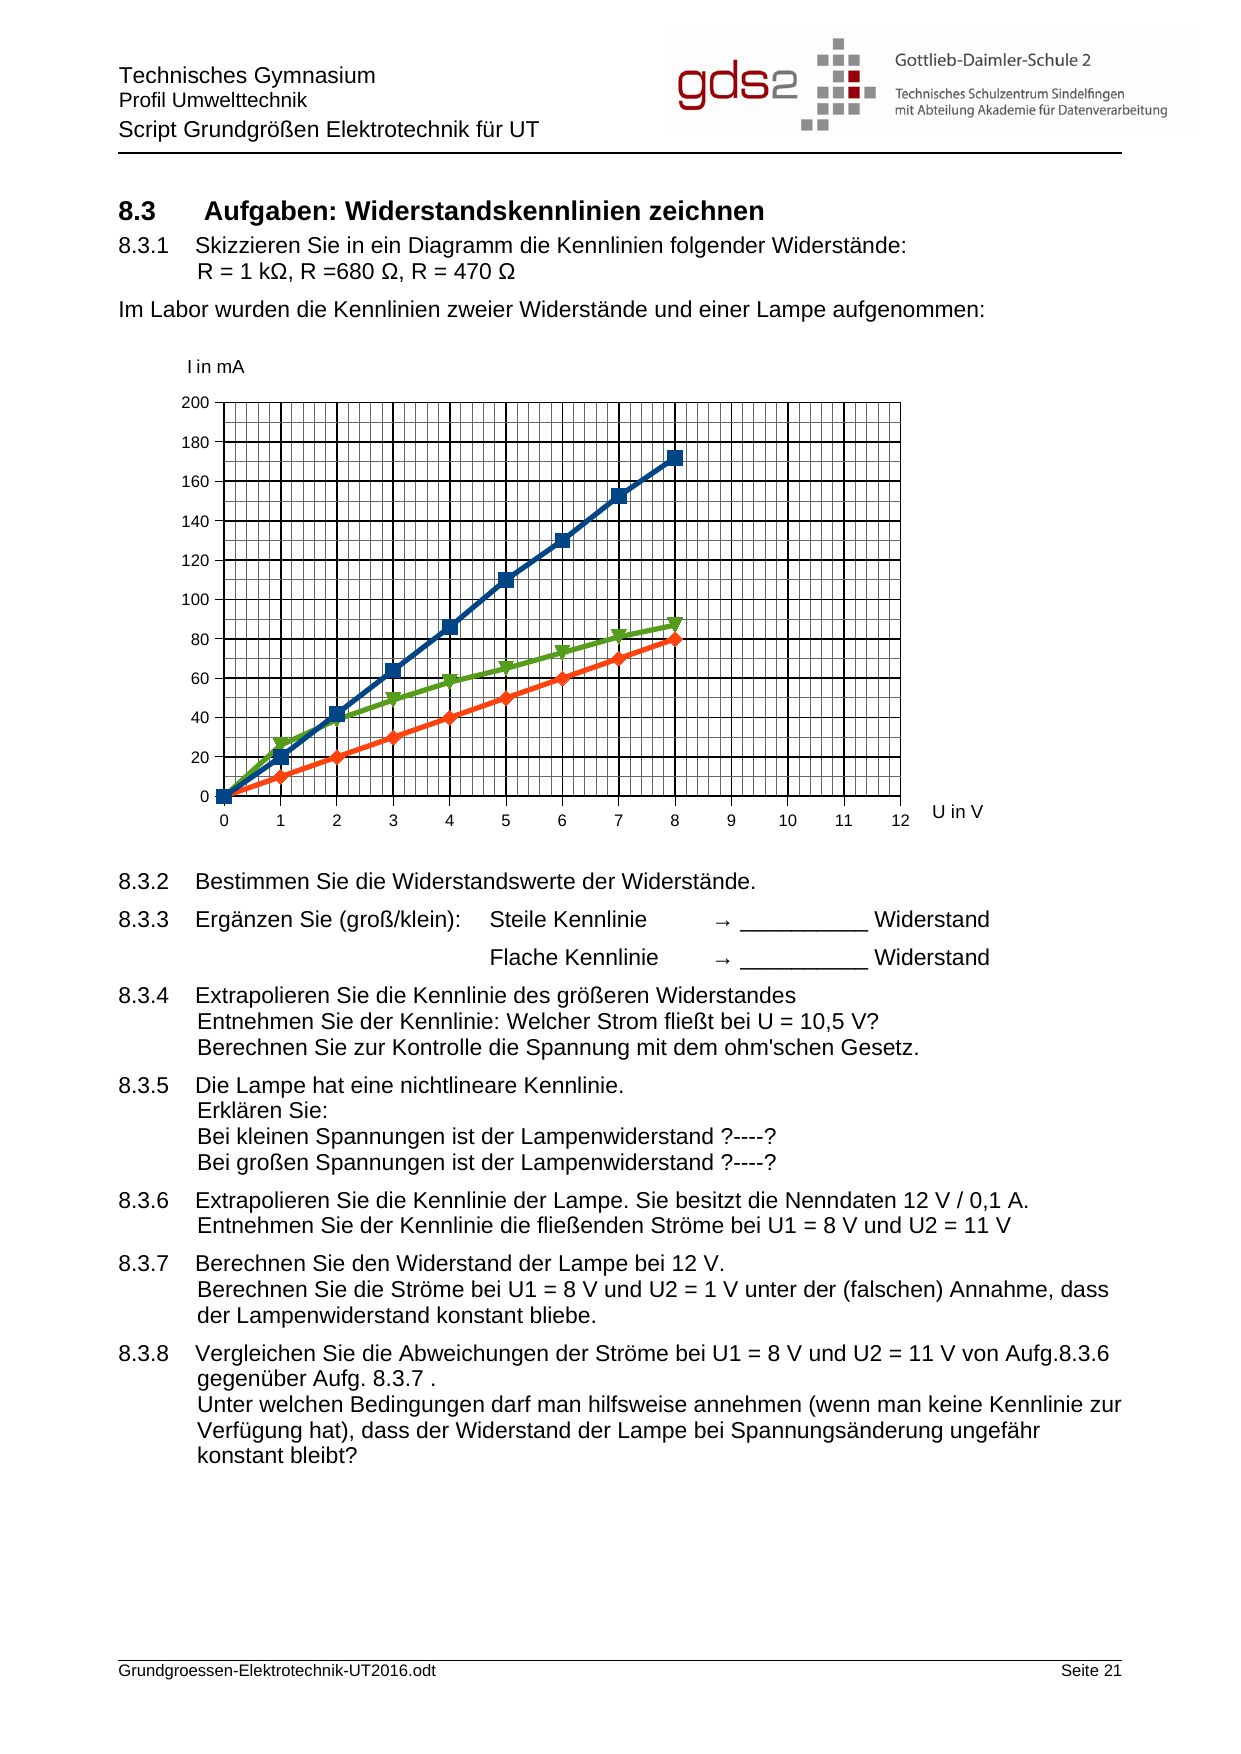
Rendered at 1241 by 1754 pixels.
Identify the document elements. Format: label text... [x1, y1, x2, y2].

subtitle Flache Kennlinie → __________ Widerstand [118, 945, 1122, 970]
subtitle Bestimmen Sie die Widerstandswerte der Widerstände. [118, 868, 1122, 894]
subtitle Aufgaben: Widerstandskennlinien zeichnen [118, 196, 1122, 226]
picture [670, 28, 1201, 135]
subtitle Vergleichen Sie die Abweichungen der Ströme bei U1 = 8 V und U2 = 11 V von Aufg.8.3.6 gegenüber Aufg. 8.3.7 . Unter welchen Bedingungen darf man hilfsweise annehmen (wenn man keine Kennlinie zur Verfügung hat), dass der Widerstand der Lampe bei Spannungsänderung ungefähr konstant bleibt? [118, 1340, 1122, 1468]
subtitle Skizzieren Sie in ein Diagramm die Kennlinien folgender Widerstände: R = 1 kΩ, R =680 Ω, R = 470 Ω [118, 233, 1122, 284]
subtitle Berechnen Sie den Widerstand der Lampe bei 12 V. Berechnen Sie die Ströme bei U1 = 8 V und U2 = 1 V unter der (falschen) Annahme, dass der Lampenwiderstand konstant bliebe. [118, 1251, 1122, 1328]
subtitle Ergänzen Sie (groß/klein): Steile Kennlinie → __________ Widerstand [118, 907, 1122, 932]
subtitle Extrapolieren Sie die Kennlinie der Lampe. Sie besitzt die Nenndaten 12 V / 0,1 A. Entnehmen Sie der Kennlinie die fließenden Ströme bei U1 = 8 V und U2 = 11 V [118, 1187, 1122, 1238]
text Im Labor wurden die Kennlinien zweier Widerstände und einer Lampe aufgenommen: [118, 297, 1122, 322]
subtitle Die Lampe hat eine nichtlineare Kennlinie. Erklären Sie: Bei kleinen Spannungen ist der Lampenwiderstand ?----? Bei großen Spannungen ist der Lampenwiderstand ?----? [118, 1072, 1122, 1175]
subtitle Extrapolieren Sie die Kennlinie des größeren Widerstandes Entnehmen Sie der Kennlinie: Welcher Strom fließt bei U = 10,5 V? Berechnen Sie zur Kontrolle die Spannung mit dem ohm'schen Gesetz. [118, 983, 1122, 1060]
